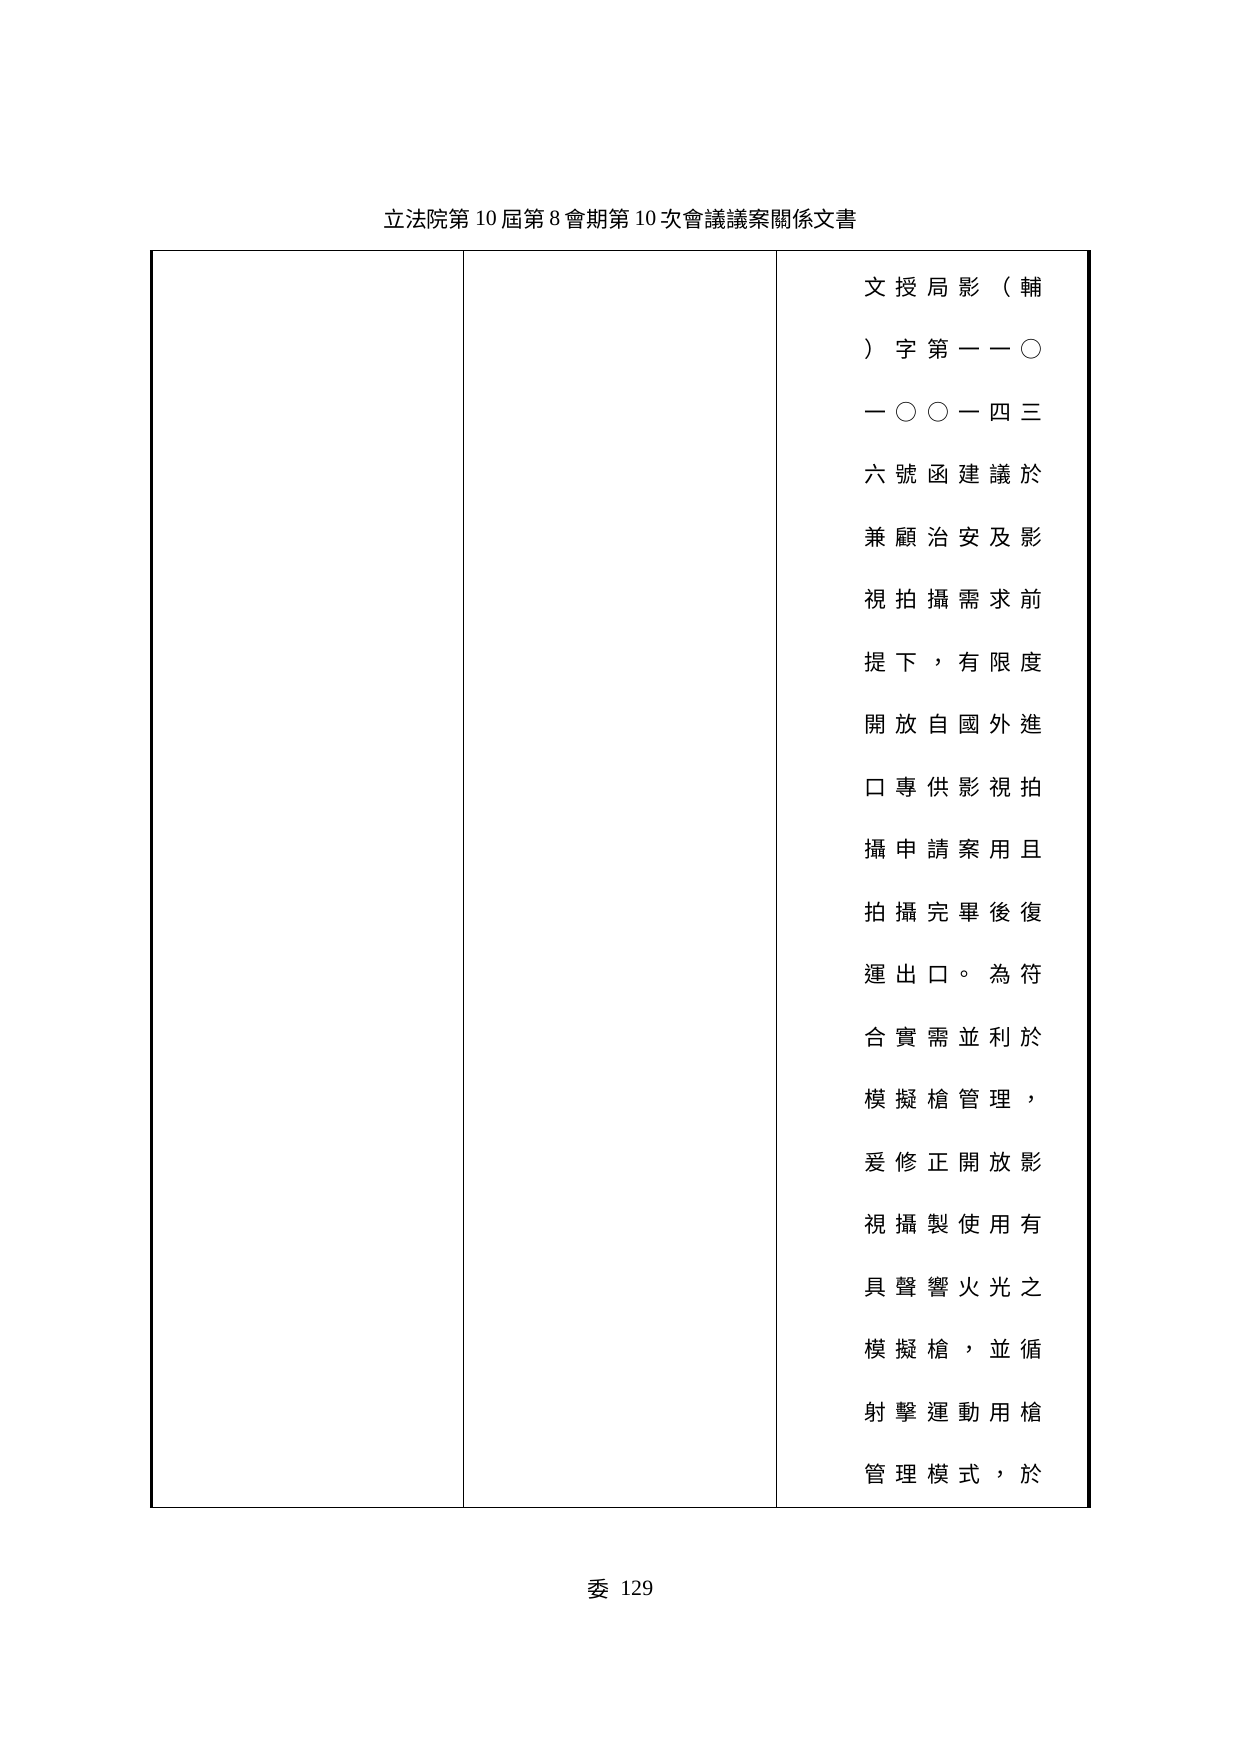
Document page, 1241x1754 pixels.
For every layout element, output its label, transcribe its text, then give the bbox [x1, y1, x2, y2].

table_cell 文授局影（輔）字第一一○一○○一四三六號函建議於兼顧治安及影視拍攝需求前提下，有限度開放自國外進口專供影視拍攝申請案用且拍攝完畢後復運出口。為符合實需並利於模擬槍管理，爰修正開放影視攝製使用有具聲響火光之模擬槍，並循射擊運動用槍管理模式，於 [777, 251, 1087, 1507]
table_cell [464, 251, 776, 1507]
table_cell [153, 251, 463, 1507]
